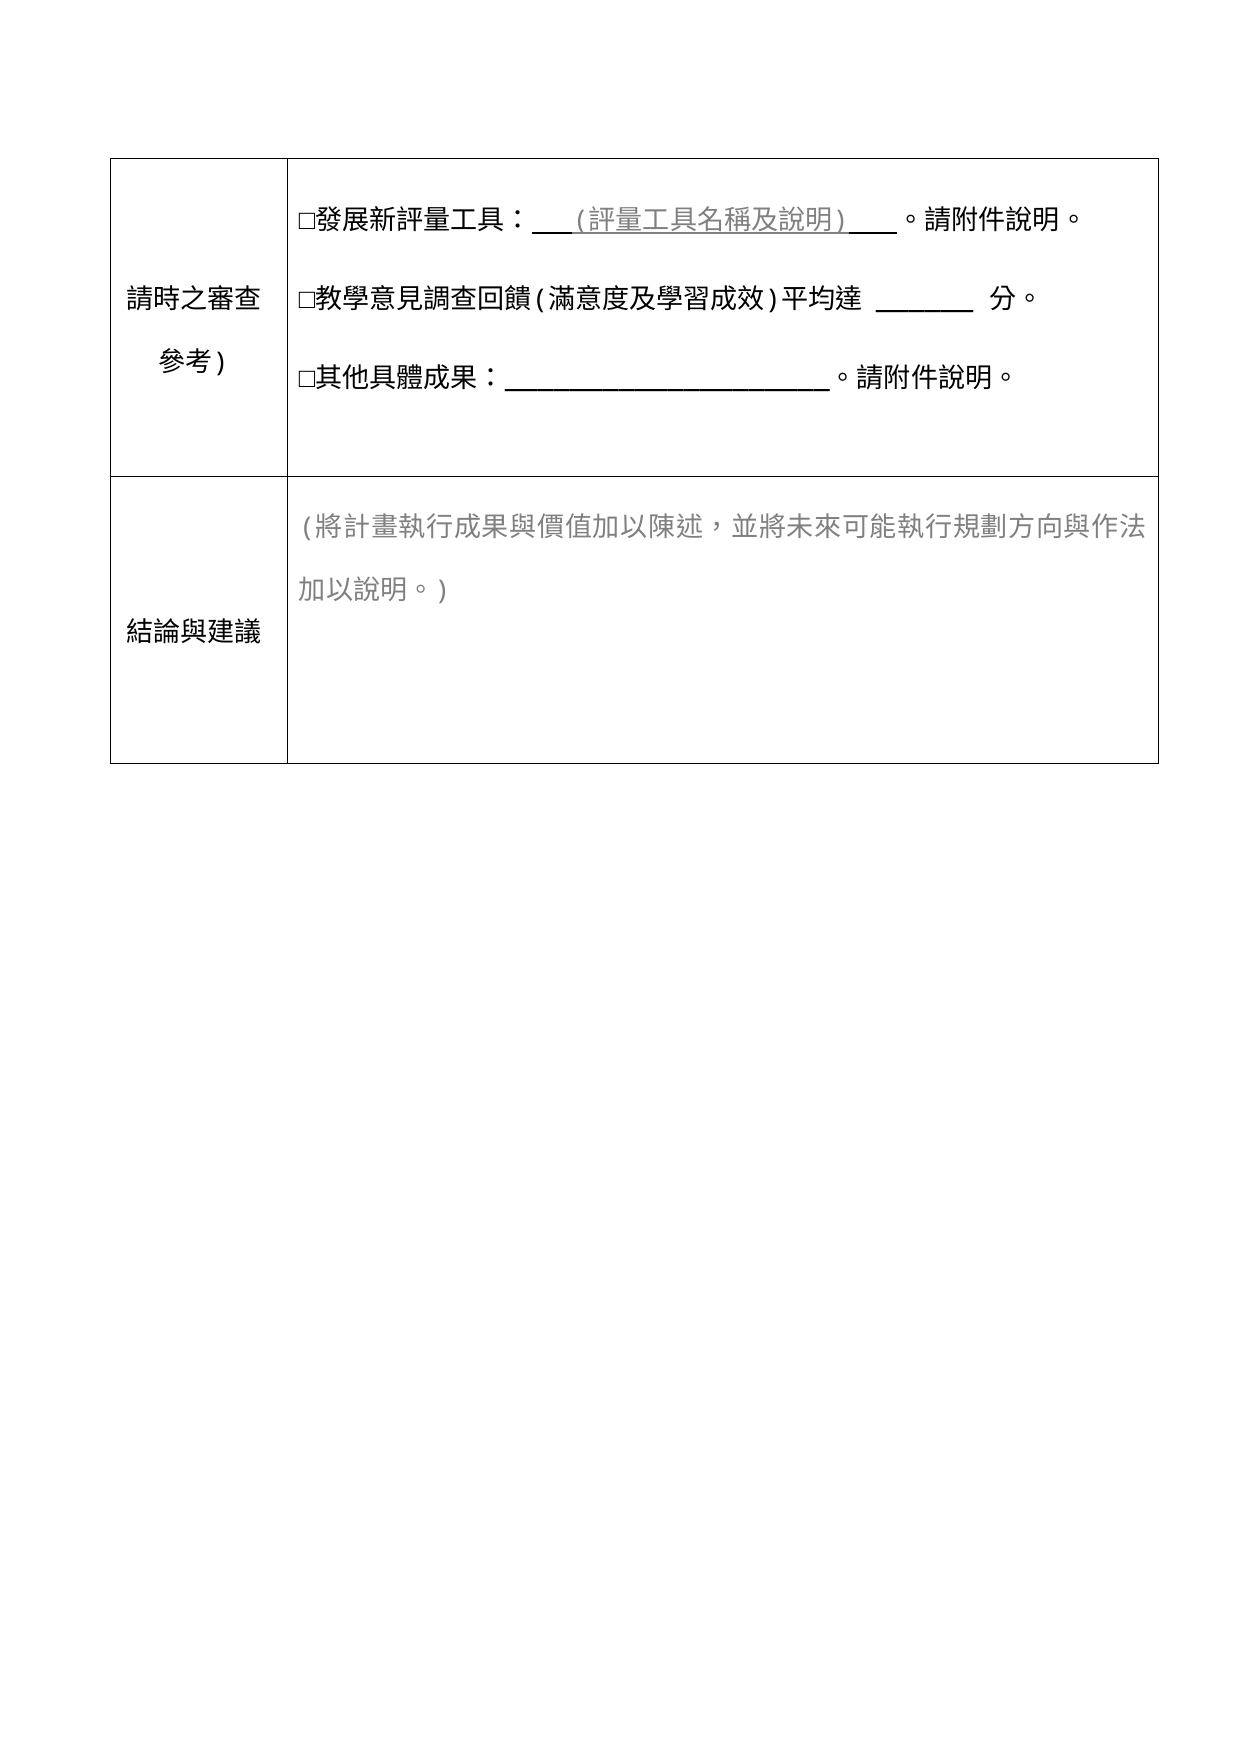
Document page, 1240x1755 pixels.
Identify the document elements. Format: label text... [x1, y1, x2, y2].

table_cell (將計畫執行成果與價值加以陳述，並將未來可能執行規劃方向與作法加以說明。) [288, 477, 1158, 762]
table_cell □發展新評量工具： (評量工具名稱及說明) 。請附件說明。 □教學意見調查回饋(滿意度及學習成效)平均達 ______ 分。 □其他具體成果：____________________。請附件說明。 [288, 159, 1158, 476]
table_cell 請時之審查參考) [111, 159, 287, 476]
table_cell 結論與建議 [111, 477, 287, 762]
